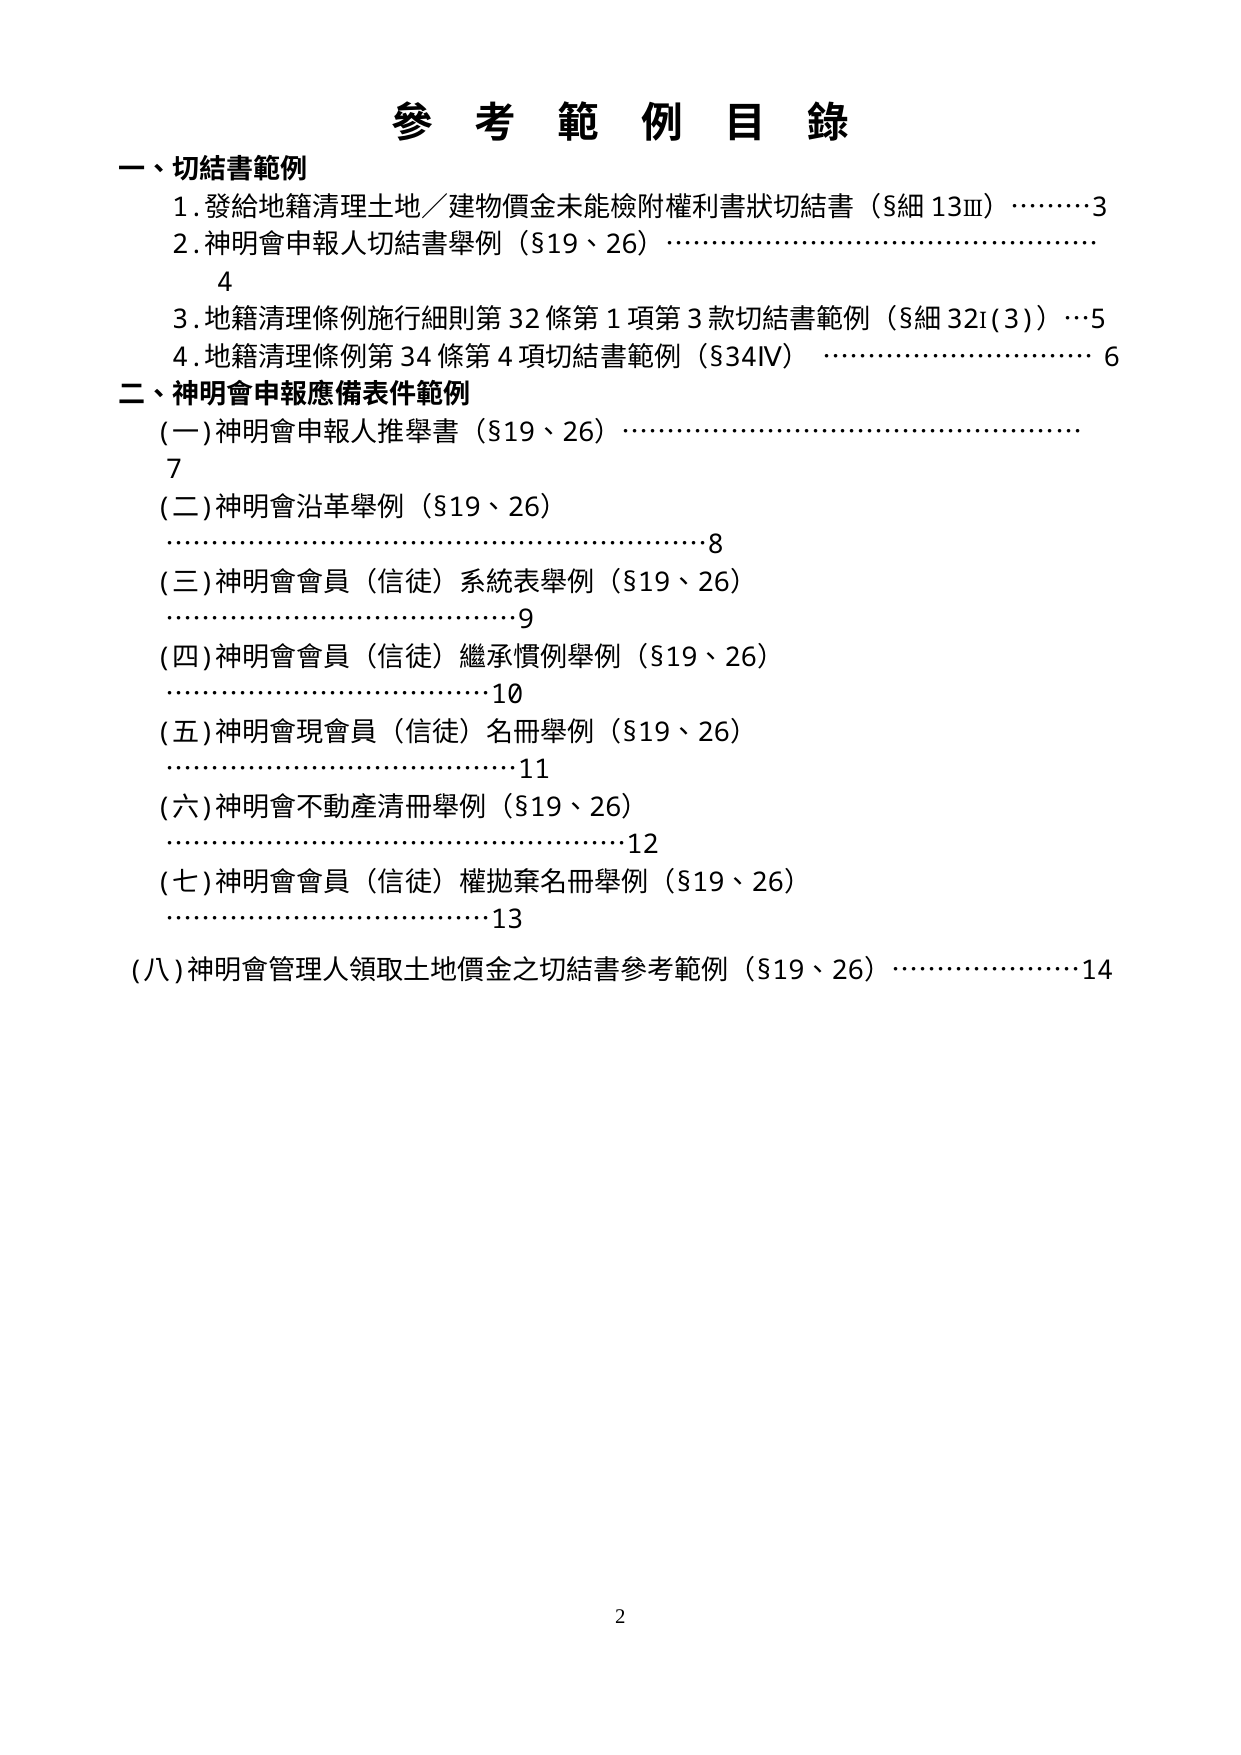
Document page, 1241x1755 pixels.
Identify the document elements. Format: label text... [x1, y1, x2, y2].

text 4.地籍清理條例第34條第4項切結書範例（§34Ⅳ） ………………………… 6 [156, 336, 1122, 374]
text (八)神明會管理人領取土地價金之切結書參考範例（§19、26）…………………14 [118, 936, 1122, 991]
text (三)神明會會員（信徒）系統表舉例（§19、26）…………………………………9 [156, 561, 1097, 636]
text (六)神明會不動產清冊舉例（§19、26）……………………………………………12 [156, 786, 1097, 861]
text 2.神明會申報人切結書舉例（§19、26）………………………………………… 4 [156, 224, 1122, 299]
text (七)神明會會員（信徒）權拋棄名冊舉例（§19、26）………………………………13 [156, 861, 1097, 936]
text (二)神明會沿革舉例（§19、26）……………………………………………………8 [156, 486, 1097, 561]
text 參 考 範 例 目 錄 [118, 89, 1122, 149]
text 二、神明會申報應備表件範例 [118, 374, 1122, 411]
text (五)神明會現會員（信徒）名冊舉例（§19、26）…………………………………11 [156, 711, 1097, 786]
text 一、切結書範例 [118, 149, 1122, 186]
text (一)神明會申報人推舉書（§19、26）…………………………………………… 7 [156, 411, 1097, 486]
text 3.地籍清理條例施行細則第32條第1項第3款切結書範例（§細32Ⅰ(3)）…5 [156, 299, 1122, 336]
text (四)神明會會員（信徒）繼承慣例舉例（§19、26）………………………………10 [156, 636, 1097, 711]
text 1.發給地籍清理土地∕建物價金未能檢附權利書狀切結書（§細13Ⅲ）………3 [156, 186, 1122, 224]
